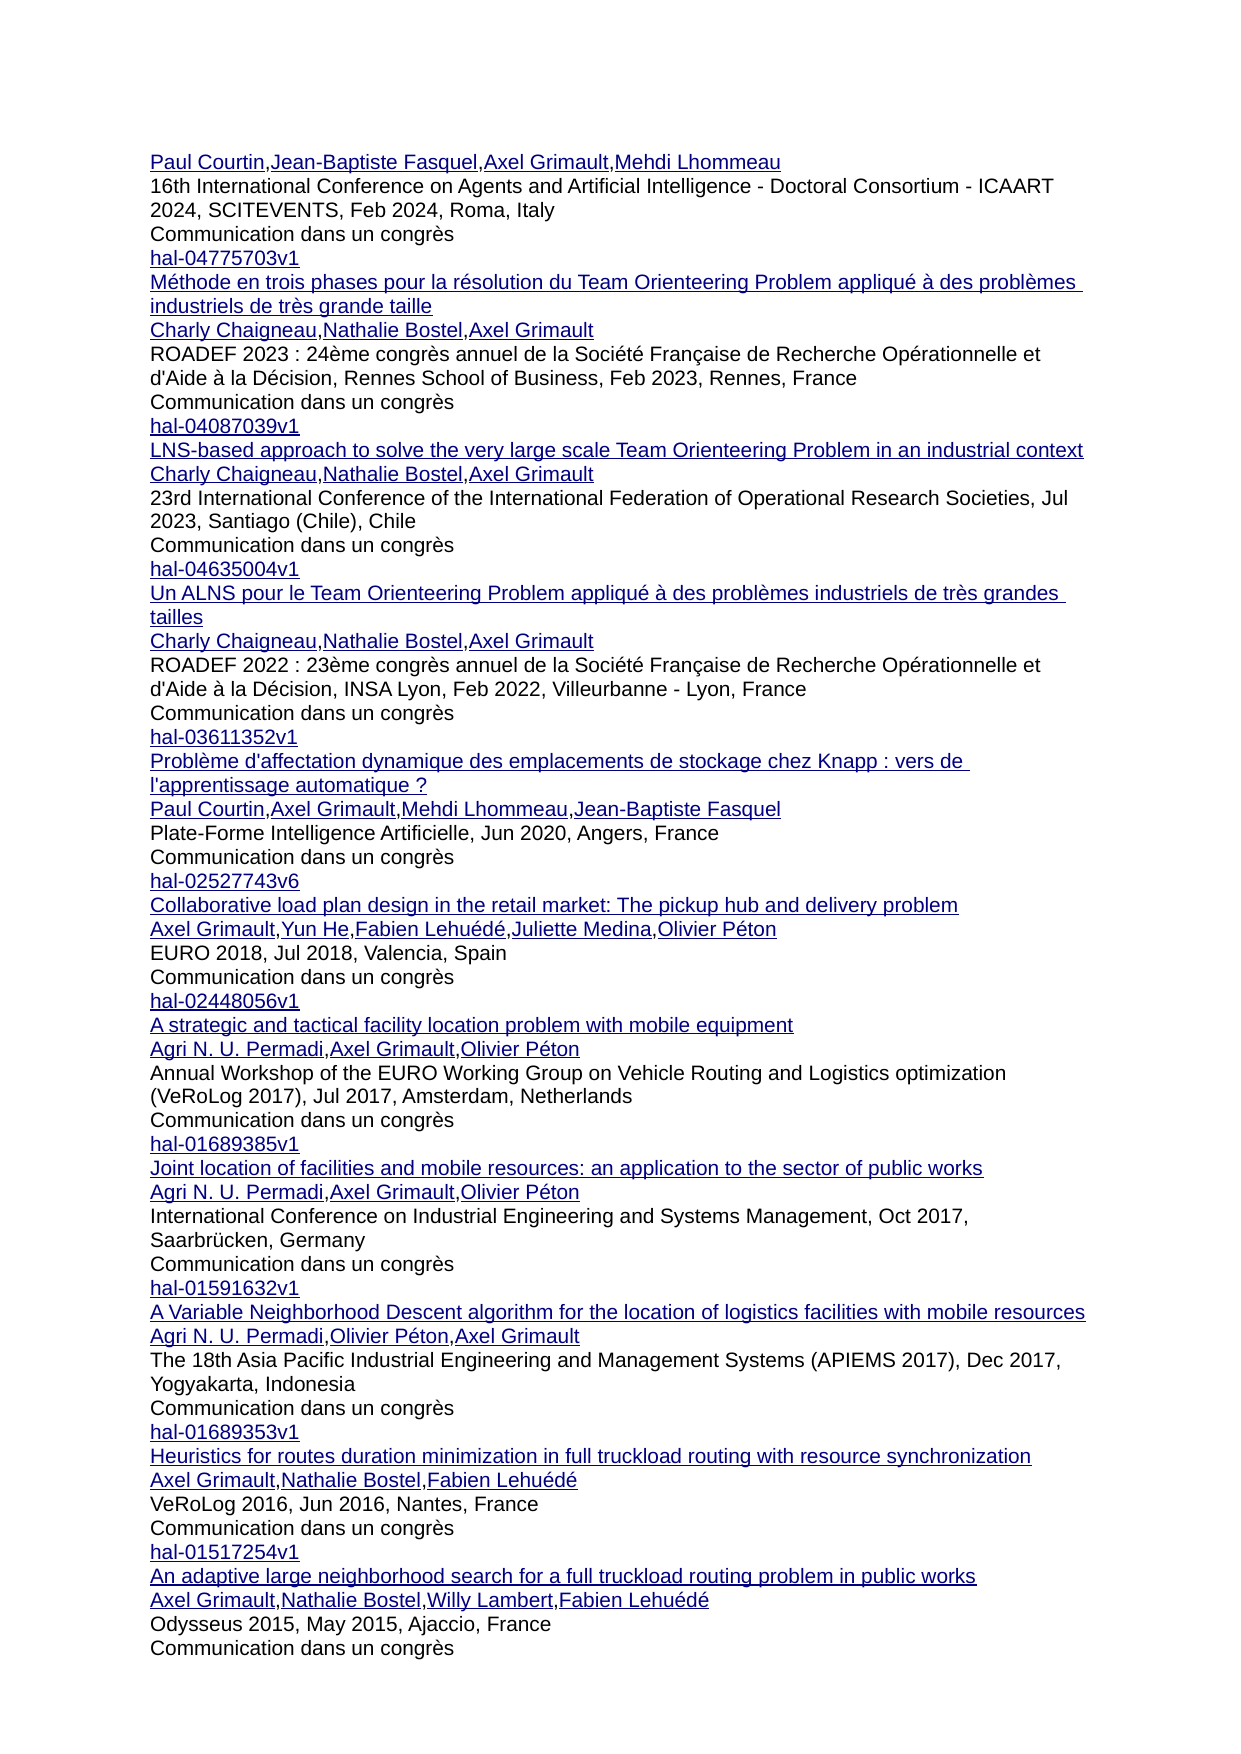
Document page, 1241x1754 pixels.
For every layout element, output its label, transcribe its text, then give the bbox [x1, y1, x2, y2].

table_cell A strategic and tactical facility location problem with mobile equipment Agri N. U. Permadi,Axel Grimault,Olivier Péton Annual Workshop of the EURO Working Group on Vehicle Routing and Logistics optimization (VeRoLog 2017), Jul 2017, Amsterdam, Netherlands Communication dans un congrès hal-01689385v1 [150, 1013, 1090, 1156]
table_cell LNS-based approach to solve the very large scale Team Orienteering Problem in an industrial context Charly Chaigneau,Nathalie Bostel,Axel Grimault 23rd International Conference of the International Federation of Operational Research Societies, Jul 2023, Santiago (Chile), Chile Communication dans un congrès hal-04635004v1 [150, 438, 1090, 581]
table_cell Paul Courtin,Jean-Baptiste Fasquel,Axel Grimault,Mehdi Lhommeau 16th International Conference on Agents and Artificial Intelligence - Doctoral Consortium - ICAART 2024, SCITEVENTS, Feb 2024, Roma, Italy Communication dans un congrès hal-04775703v1 [150, 150, 1090, 270]
table_cell Collaborative load plan design in the retail market: The pickup hub and delivery problem Axel Grimault,Yun He,Fabien Lehuédé,Juliette Medina,Olivier Péton EURO 2018, Jul 2018, Valencia, Spain Communication dans un congrès hal-02448056v1 [150, 893, 1090, 1012]
table_cell A Variable Neighborhood Descent algorithm for the location of logistics facilities with mobile resources Agri N. U. Permadi,Olivier Péton,Axel Grimault The 18th Asia Pacific Industrial Engineering and Management Systems (APIEMS 2017), Dec 2017, Yogyakarta, Indonesia Communication dans un congrès hal-01689353v1 [150, 1300, 1090, 1444]
table_cell An adaptive large neighborhood search for a full truckload routing problem in public works Axel Grimault,Nathalie Bostel,Willy Lambert,Fabien Lehuédé Odysseus 2015, May 2015, Ajaccio, France Communication dans un congrès [150, 1564, 1090, 1659]
table_cell Problème d'affectation dynamique des emplacements de stockage chez Knapp : vers de l'apprentissage automatique ? Paul Courtin,Axel Grimault,Mehdi Lhommeau,Jean-Baptiste Fasquel Plate-Forme Intelligence Artificielle, Jun 2020, Angers, France Communication dans un congrès hal-02527743v6 [150, 749, 1090, 893]
table_cell Heuristics for routes duration minimization in full truckload routing with resource synchronization Axel Grimault,Nathalie Bostel,Fabien Lehuédé VeRoLog 2016, Jun 2016, Nantes, France Communication dans un congrès hal-01517254v1 [150, 1444, 1090, 1563]
table_cell Un ALNS pour le Team Orienteering Problem appliqué à des problèmes industriels de très grandes tailles Charly Chaigneau,Nathalie Bostel,Axel Grimault ROADEF 2022 : 23ème congrès annuel de la Société Française de Recherche Opérationnelle et d'Aide à la Décision, INSA Lyon, Feb 2022, Villeurbanne - Lyon, France Communication dans un congrès hal-03611352v1 [150, 581, 1090, 749]
table_cell Joint location of facilities and mobile resources: an application to the sector of public works Agri N. U. Permadi,Axel Grimault,Olivier Péton International Conference on Industrial Engineering and Systems Management, Oct 2017, Saarbrücken, Germany Communication dans un congrès hal-01591632v1 [150, 1156, 1090, 1300]
table_cell Méthode en trois phases pour la résolution du Team Orienteering Problem appliqué à des problèmes industriels de très grande taille Charly Chaigneau,Nathalie Bostel,Axel Grimault ROADEF 2023 : 24ème congrès annuel de la Société Française de Recherche Opérationnelle et d'Aide à la Décision, Rennes School of Business, Feb 2023, Rennes, France Communication dans un congrès hal-04087039v1 [150, 270, 1090, 437]
